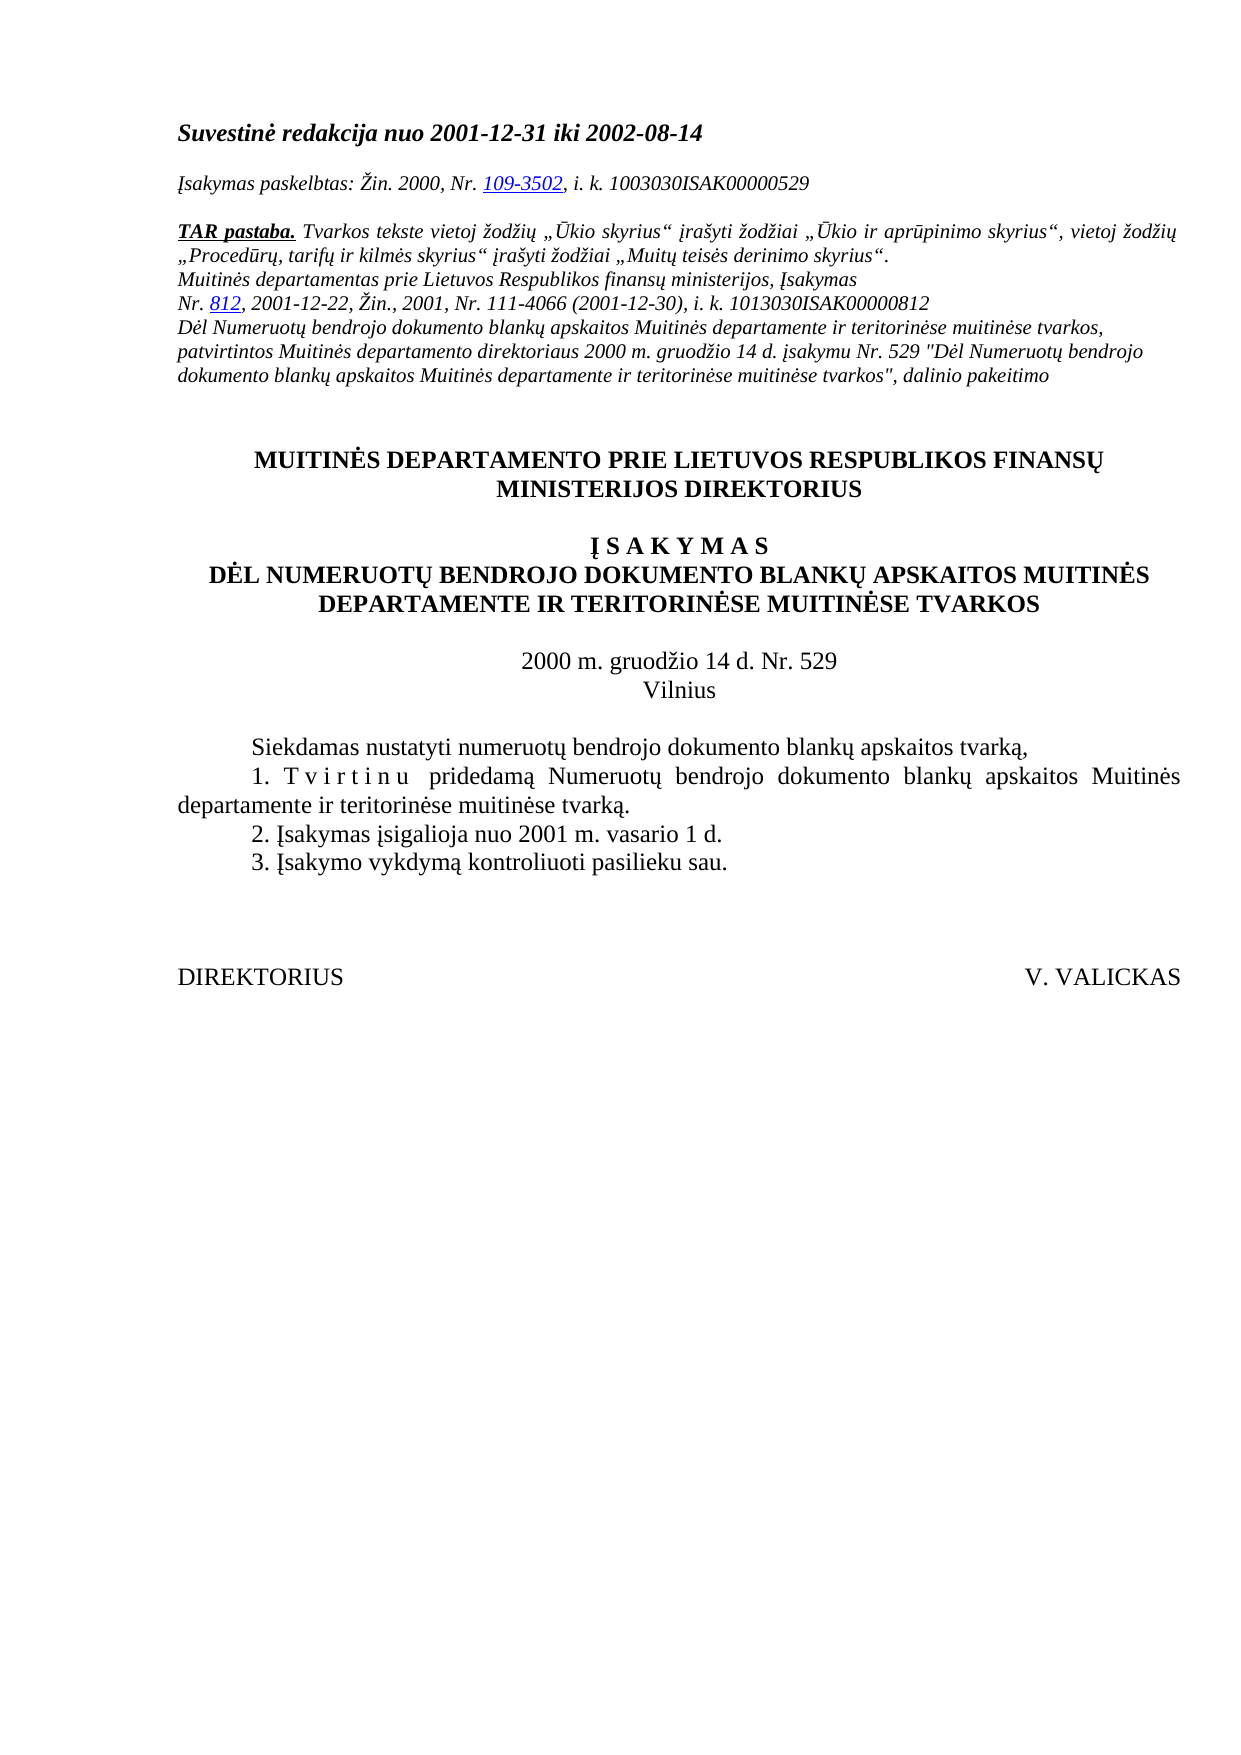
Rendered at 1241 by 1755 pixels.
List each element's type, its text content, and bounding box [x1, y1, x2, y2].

text 1. Tvirtinu pridedamą Numeruotų bendrojo dokumento blankų apskaitos Muitinės departamente ir teritorinėse muitinėse tvarką. [177, 761, 1181, 819]
text 2. Įsakymas įsigalioja nuo 2001 m. vasario 1 d. [177, 819, 1181, 847]
text 2000 m. gruodžio 14 d. Nr. 529 [177, 646, 1181, 675]
text Nr. 812, 2001-12-22, Žin., 2001, Nr. 111-4066 (2001-12-30), i. k. 1013030ISAK00000812 [177, 291, 1181, 315]
text Įsakymas paskelbtas: Žin. 2000, Nr. 109-3502, i. k. 1003030ISAK00000529 [177, 171, 1181, 195]
text Į S A K Y M A S [177, 531, 1181, 560]
text Muitinės departamentas prie Lietuvos Respublikos finansų ministerijos, Įsakymas [177, 267, 1181, 291]
text Suvestinė redakcija nuo 2001-12-31 iki 2002-08-14 [177, 118, 1181, 147]
text Dėl Numeruotų bendrojo dokumento blankų apskaitos Muitinės departamente ir teritorinėse muitinėse tvarkos, patvirtintos Muitinės departamento direktoriaus 2000 m. gruodžio 14 d. įsakymu Nr. 529 "Dėl Numeruotų bendrojo dokumento blankų apskaitos Muitinės departamente ir teritorinėse muitinėse tvarkos", dalinio pakeitimo [177, 315, 1181, 387]
text Vilnius [177, 675, 1181, 704]
text TAR pastaba. Tvarkos tekste vietoj žodžių „Ūkio skyrius“ įrašyti žodžiai „Ūkio ir aprūpinimo skyrius“, vietoj žodžių „Procedūrų, tarifų ir kilmės skyrius“ įrašyti žodžiai „Muitų teisės derinimo skyrius“. [177, 219, 1181, 267]
text 3. Įsakymo vykdymą kontroliuoti pasilieku sau. [177, 847, 1181, 876]
text MUITINĖS DEPARTAMENTO PRIE LIETUVOS RESPUBLIKOS FINANSŲ MINISTERIJOS DIREKTORIUS [177, 445, 1181, 502]
text Siekdamas nustatyti numeruotų bendrojo dokumento blankų apskaitos tvarką, [177, 732, 1181, 761]
text DĖL NUMERUOTŲ BENDROJO DOKUMENTO BLANKŲ APSKAITOS MUITINĖS DEPARTAMENTE IR TERITORINĖSE MUITINĖSE TVARKOS [177, 560, 1181, 617]
text DIREKTORIUS V. VALICKAS [177, 962, 1181, 991]
